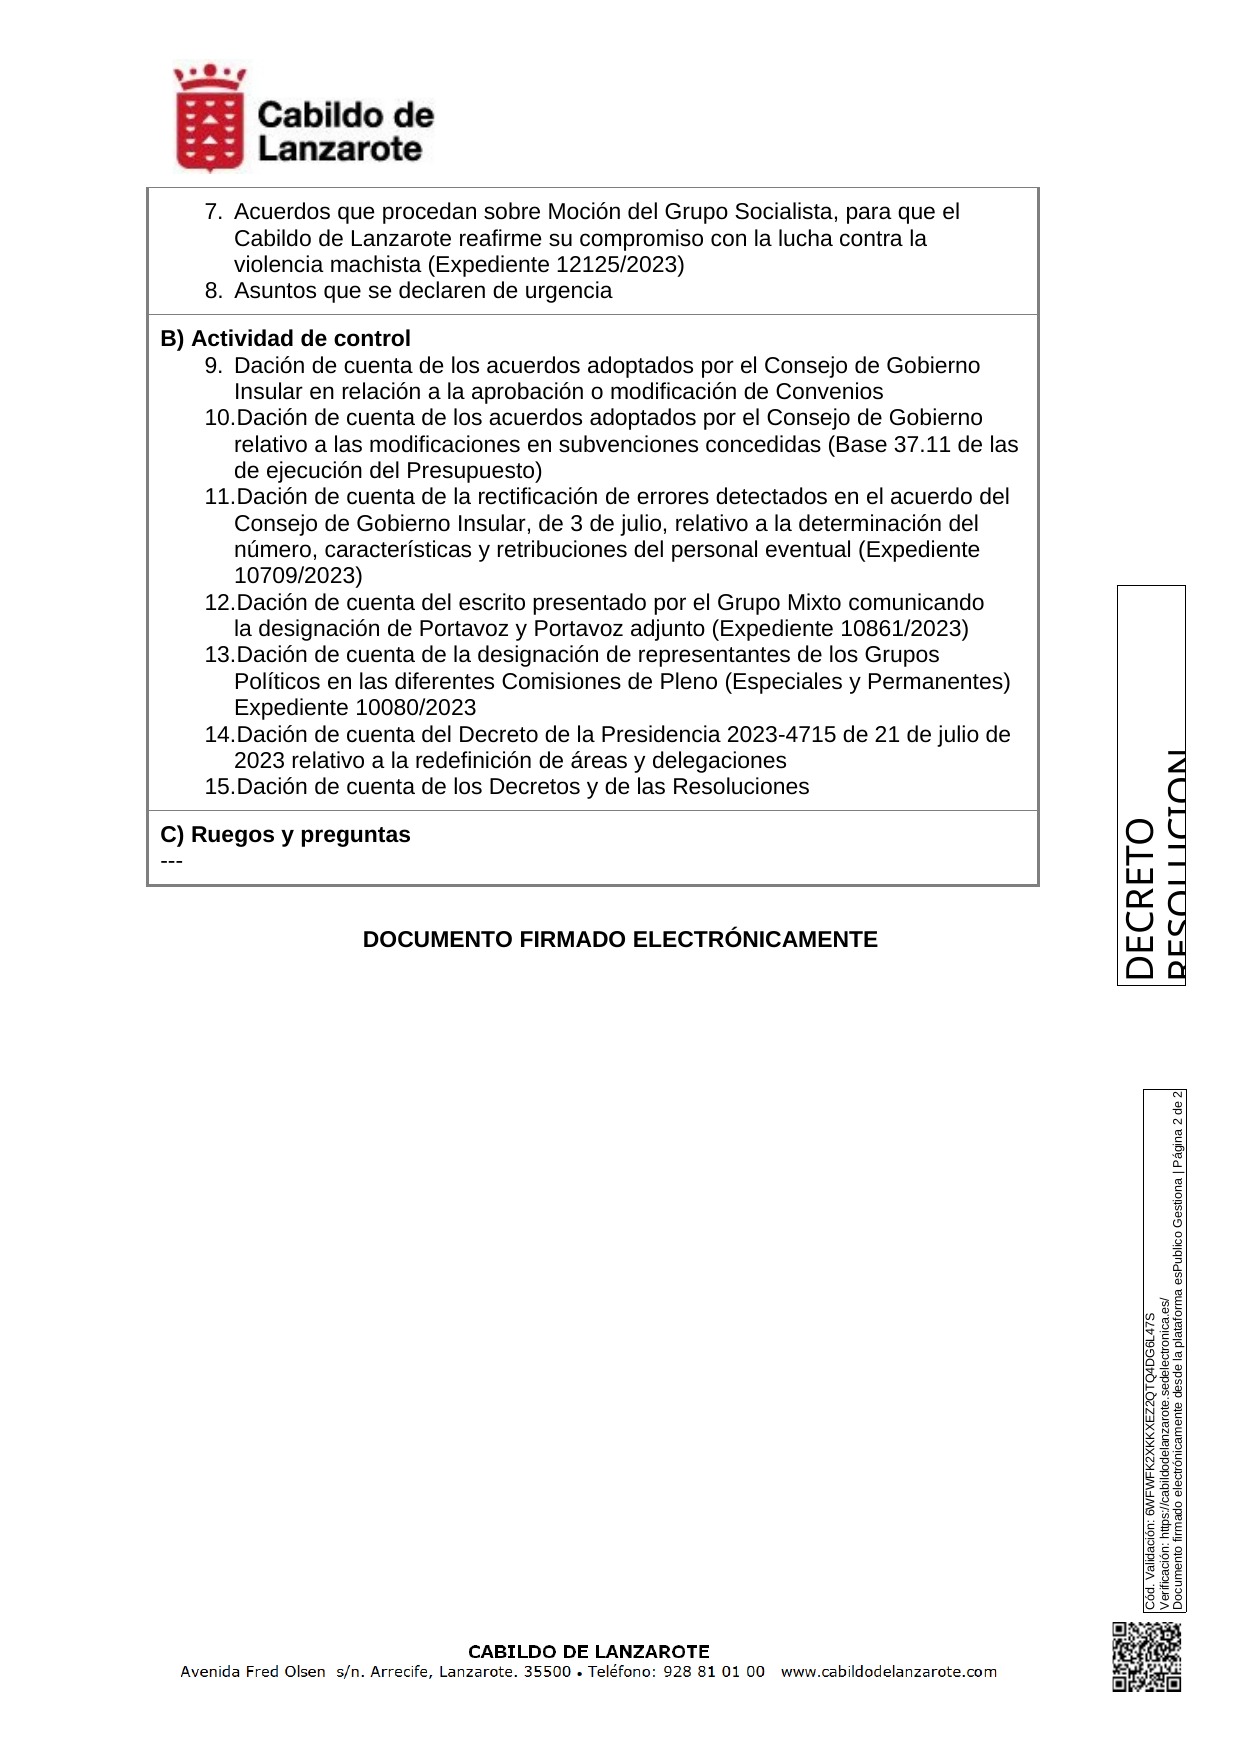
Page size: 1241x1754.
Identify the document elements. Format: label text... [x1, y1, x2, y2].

subtitle DOCUMENTO FIRMADO ELECTRÓNICAMENTE [363, 926, 1103, 952]
picture [172, 59, 436, 174]
text Cód. Validación: 6WFWFK2XKKXEZ2QTQ4DG6L47S [1144, 1092, 1156, 1612]
table_cell Actividad de control Dación de cuenta de los acuerdos adoptados por el Consejo de Gobierno Insular en relación a la aprobación o modificación de Convenios Dación de cuenta de los acuerdos adoptados por el Consejo de Gobierno relativo a las modificaciones en subvenciones concedidas (Base 37.11 de las de ejecución del Presupuesto) Dación de cuenta de la rectificación de errores detectados en el acuerdo del Consejo de Gobierno Insular, de 3 de julio, relativo a la determinación del número, características y retribuciones del personal eventual (Expediente 10709/2023) Dación de cuenta del escrito presentado por el Grupo Mixto comunicando la designación de Portavoz y Portavoz adjunto (Expediente 10861/2023) Dación de cuenta de la designación de representantes de los Grupos Políticos en las diferentes Comisiones de Pleno (Especiales y Permanentes) Expediente 10080/2023 Dación de cuenta del Decreto de la Presidencia 2023-4715 de 21 de julio de 2023 relativo a la redefinición de áreas y delegaciones Dación de cuenta de los Decretos y de las Resoluciones [149, 315, 1037, 810]
text Documento firmado electrónicamente desde la plataforma esPublico Gestiona | Página 2 de 2 [1171, 1092, 1184, 1612]
table_header Acuerdos que procedan sobre Moción del Grupo Socialista, para que el Cabildo de Lanzarote reafirme su compromiso con la lucha contra la violencia machista (Expediente 12125/2023) Asuntos que se declaren de urgencia [149, 188, 1037, 314]
picture [1112, 1622, 1182, 1692]
picture [181, 1645, 997, 1679]
table_cell C) Ruegos y preguntas --- [149, 811, 1037, 884]
text Verificación: https://cabildodelanzarote.sedelectronica.es/ [1158, 1092, 1171, 1612]
text DECRETO RESOLUCION [1118, 587, 1183, 985]
